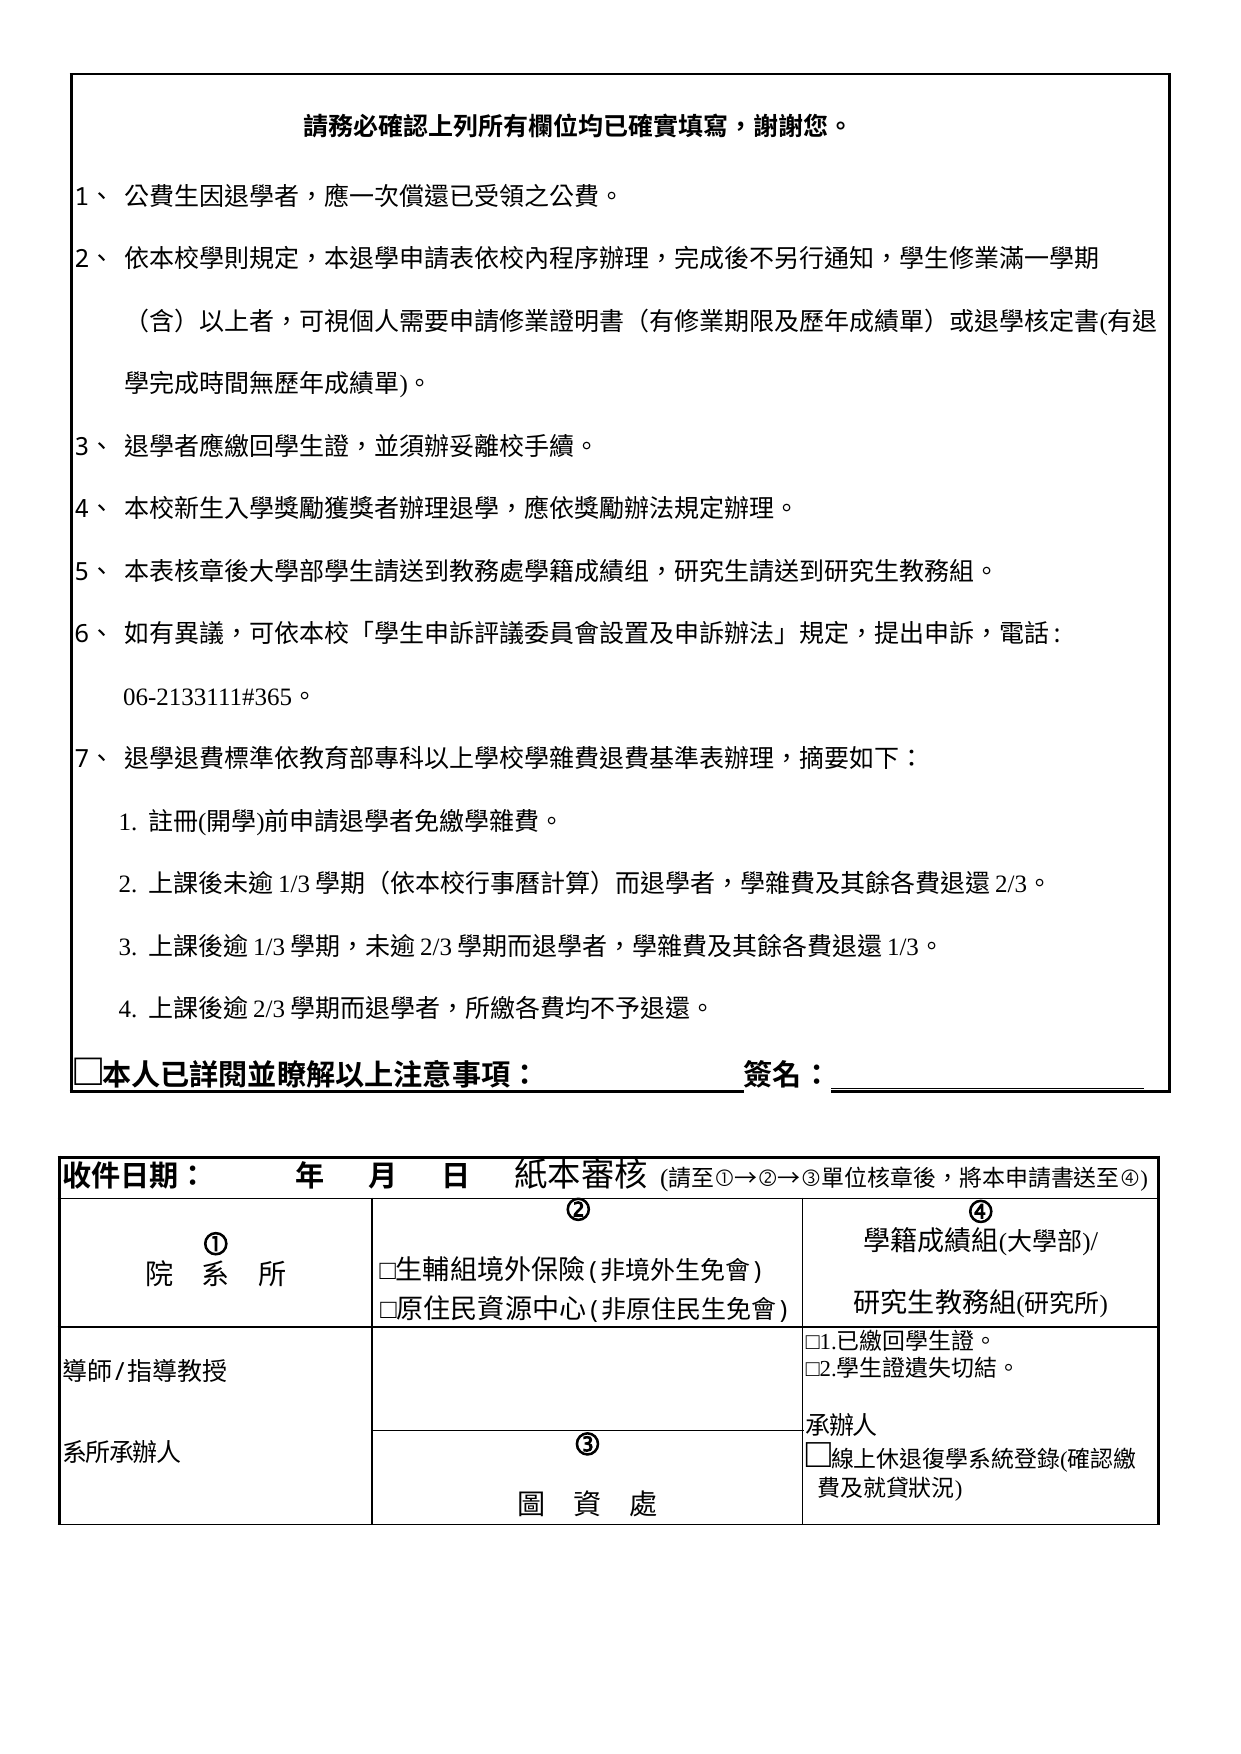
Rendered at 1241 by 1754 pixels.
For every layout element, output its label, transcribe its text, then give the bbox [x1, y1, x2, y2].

table_cell  圖 資 處 [373, 1431, 802, 1523]
table_cell  院 系 所 [61, 1199, 371, 1326]
table_cell  □生輔組境外保險(非境外生免會) □原住民資源中心(非原住民生免會) [373, 1199, 802, 1326]
table_cell □1.已繳回學生證。 □2.學生證遺失切結。 承辦人 □線上休退復學系統登錄(確認繳 費及就貸狀況) [803, 1328, 1157, 1523]
table_cell 請務必確認上列所有欄位均已確實填寫，謝謝您。 公費生因退學者，應一次償還已受領之公費。 依本校學則規定，本退學申請表依校內程序辦理，完成後不另行通知，學生修業滿一學期（含）以上者，可視個人需要申請修業證明書（有修業期限及歷年成績單）或退學核定書(有退學完成時間無歷年成績單)。 退學者應繳回學生證，並須辦妥離校手續。 本校新生入學獎勵獲獎者辦理退學，應依獎勵辦法規定辦理。 本表核章後大學部學生請送到教務處學籍成績组，研究生請送到研究生教務組。 如有異議，可依本校「學生申訴評議委員會設置及申訴辦法」規定，提出申訴，電話: 06-2133111#365。 退學退費標準依教育部專科以上學校學雜費退費基準表辦理，摘要如下： 註冊(開學)前申請退學者免繳學雜費。 上課後未逾1/3學期（依本校行事曆計算）而退學者，學雜費及其餘各費退還2/3。 上課後逾1/3學期，未逾2/3學期而退學者，學雜費及其餘各費退還1/3。 上課後逾2/3學期而退學者，所繳各費均不予退還。 □本人已詳閱並瞭解以上注意事項： 簽名： [73, 75, 1168, 1090]
table_cell  學籍成績組(大學部)/ 研究生教務組(研究所) [803, 1199, 1157, 1326]
table_cell 導師/指導教授 系所承辦人 [61, 1328, 371, 1523]
table_cell [373, 1328, 802, 1430]
table_header 收件日期： 年 月 日 紙本審核 (請至→→單位核章後，將本申請書送至) [61, 1159, 1157, 1197]
